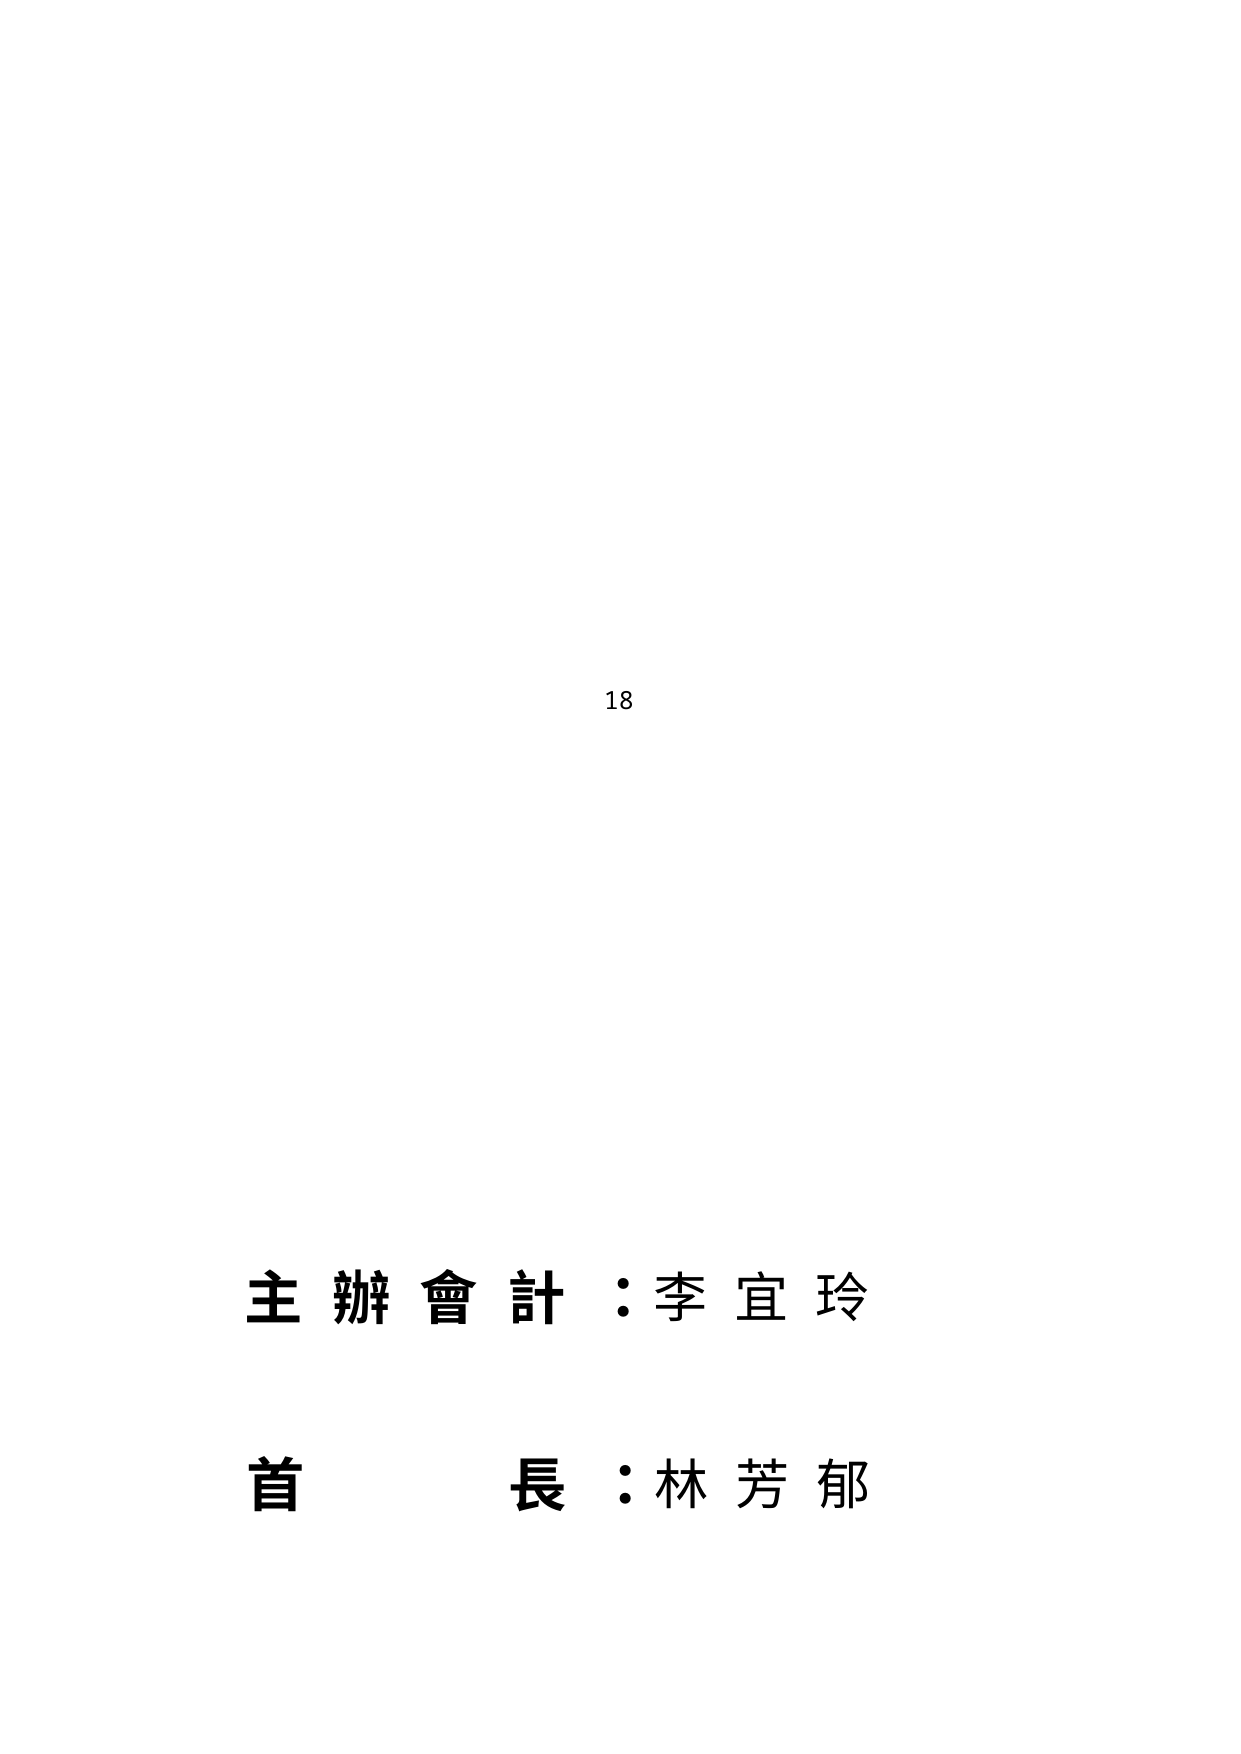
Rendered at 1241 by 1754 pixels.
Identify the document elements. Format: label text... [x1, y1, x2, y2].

text 18 [131, 658, 1106, 721]
text 主 辦 會 計 ：李 宜 玲 [131, 1221, 1106, 1346]
text 首 長 ：林 芳 郁 [131, 1408, 1106, 1533]
